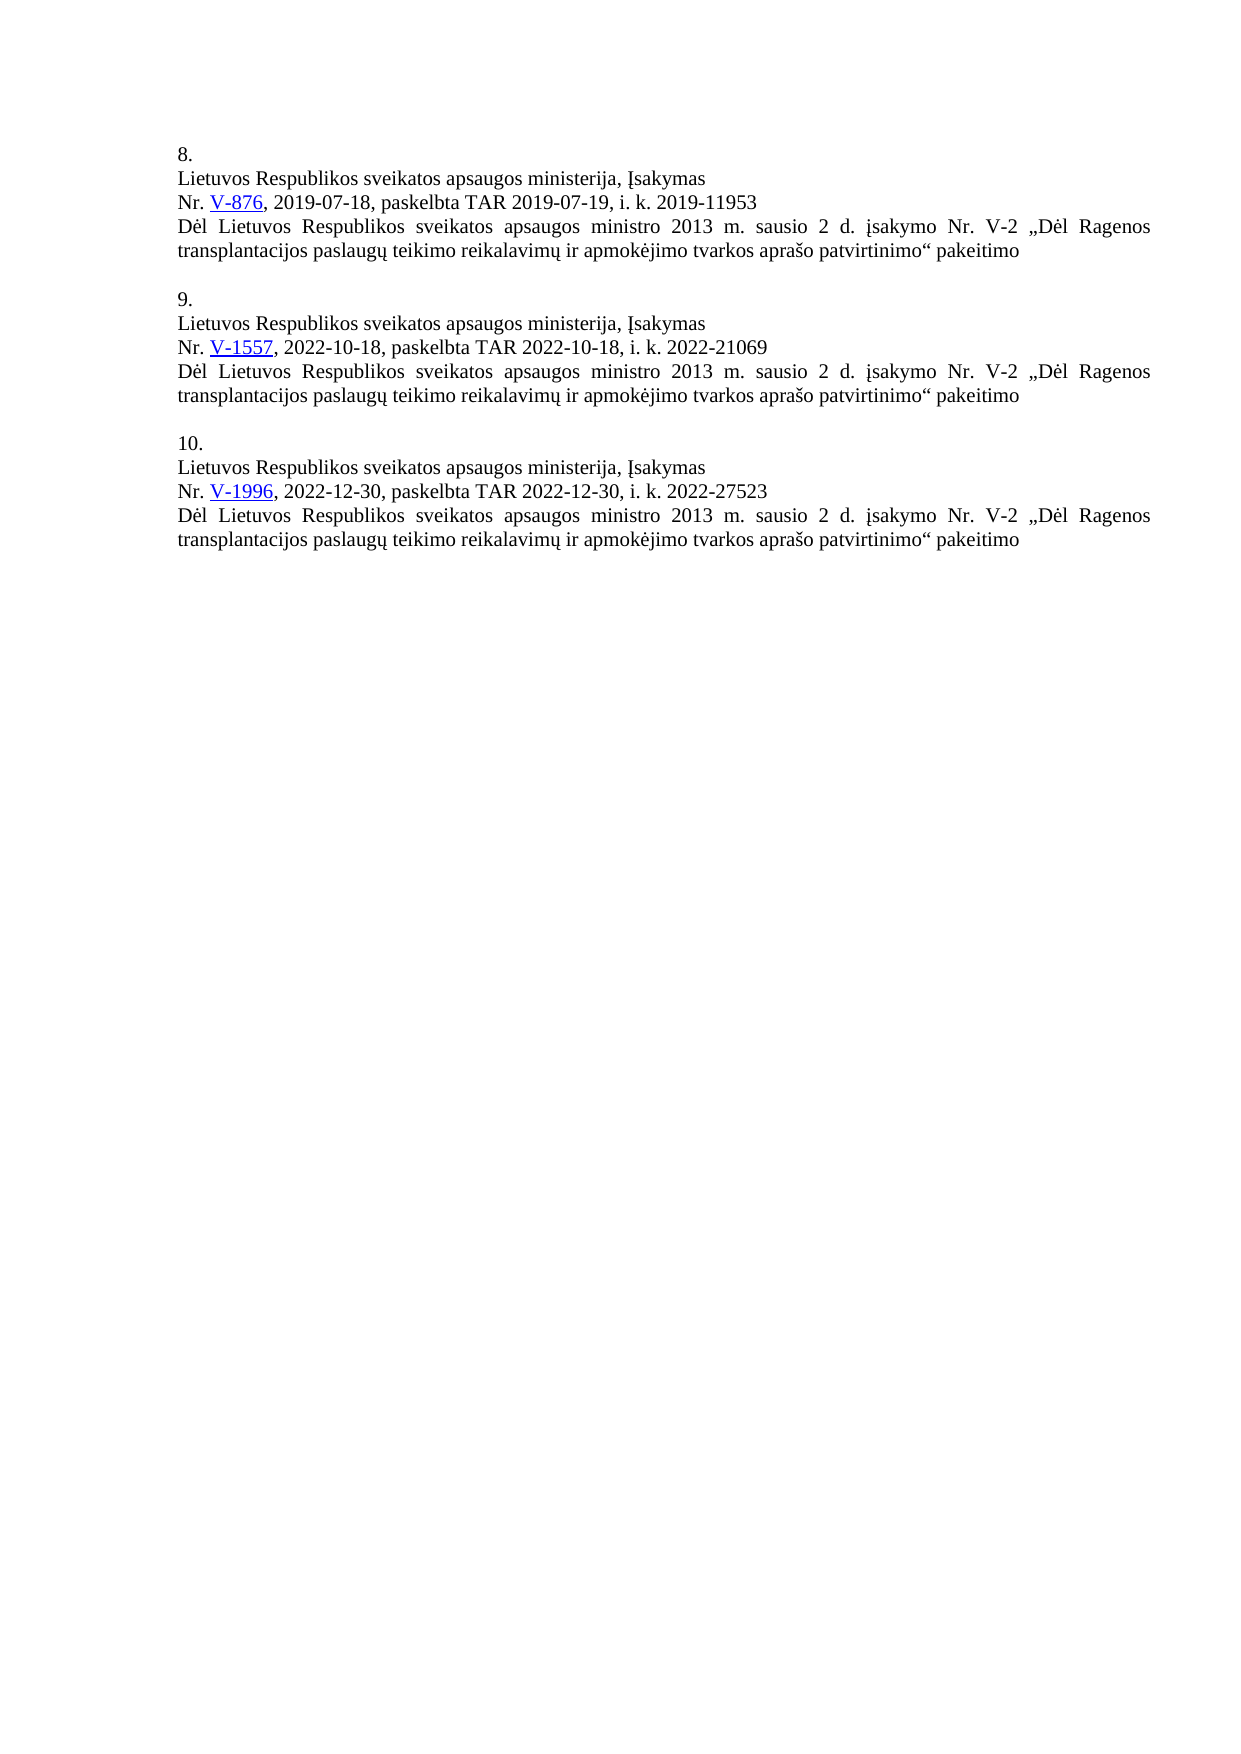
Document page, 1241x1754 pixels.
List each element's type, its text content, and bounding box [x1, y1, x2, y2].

text Nr. V-1557, 2022-10-18, paskelbta TAR 2022-10-18, i. k. 2022-21069 [177, 335, 1152, 359]
text Nr. V-876, 2019-07-18, paskelbta TAR 2019-07-19, i. k. 2019-11953 [177, 190, 1152, 214]
text Dėl Lietuvos Respublikos sveikatos apsaugos ministro 2013 m. sausio 2 d. įsakymo Nr. V-2 „Dėl Ragenos transplantacijos paslaugų teikimo reikalavimų ir apmokėjimo tvarkos aprašo patvirtinimo“ pakeitimo [177, 214, 1152, 262]
text 8. [177, 142, 1152, 166]
text Dėl Lietuvos Respublikos sveikatos apsaugos ministro 2013 m. sausio 2 d. įsakymo Nr. V-2 „Dėl Ragenos transplantacijos paslaugų teikimo reikalavimų ir apmokėjimo tvarkos aprašo patvirtinimo“ pakeitimo [177, 359, 1152, 407]
text Lietuvos Respublikos sveikatos apsaugos ministerija, Įsakymas [177, 455, 1152, 479]
text Nr. V-1996, 2022-12-30, paskelbta TAR 2022-12-30, i. k. 2022-27523 [177, 479, 1152, 503]
text 9. [177, 287, 1152, 311]
text Dėl Lietuvos Respublikos sveikatos apsaugos ministro 2013 m. sausio 2 d. įsakymo Nr. V-2 „Dėl Ragenos transplantacijos paslaugų teikimo reikalavimų ir apmokėjimo tvarkos aprašo patvirtinimo“ pakeitimo [177, 503, 1152, 551]
text 10. [177, 431, 1152, 455]
text Lietuvos Respublikos sveikatos apsaugos ministerija, Įsakymas [177, 166, 1152, 190]
text Lietuvos Respublikos sveikatos apsaugos ministerija, Įsakymas [177, 311, 1152, 335]
